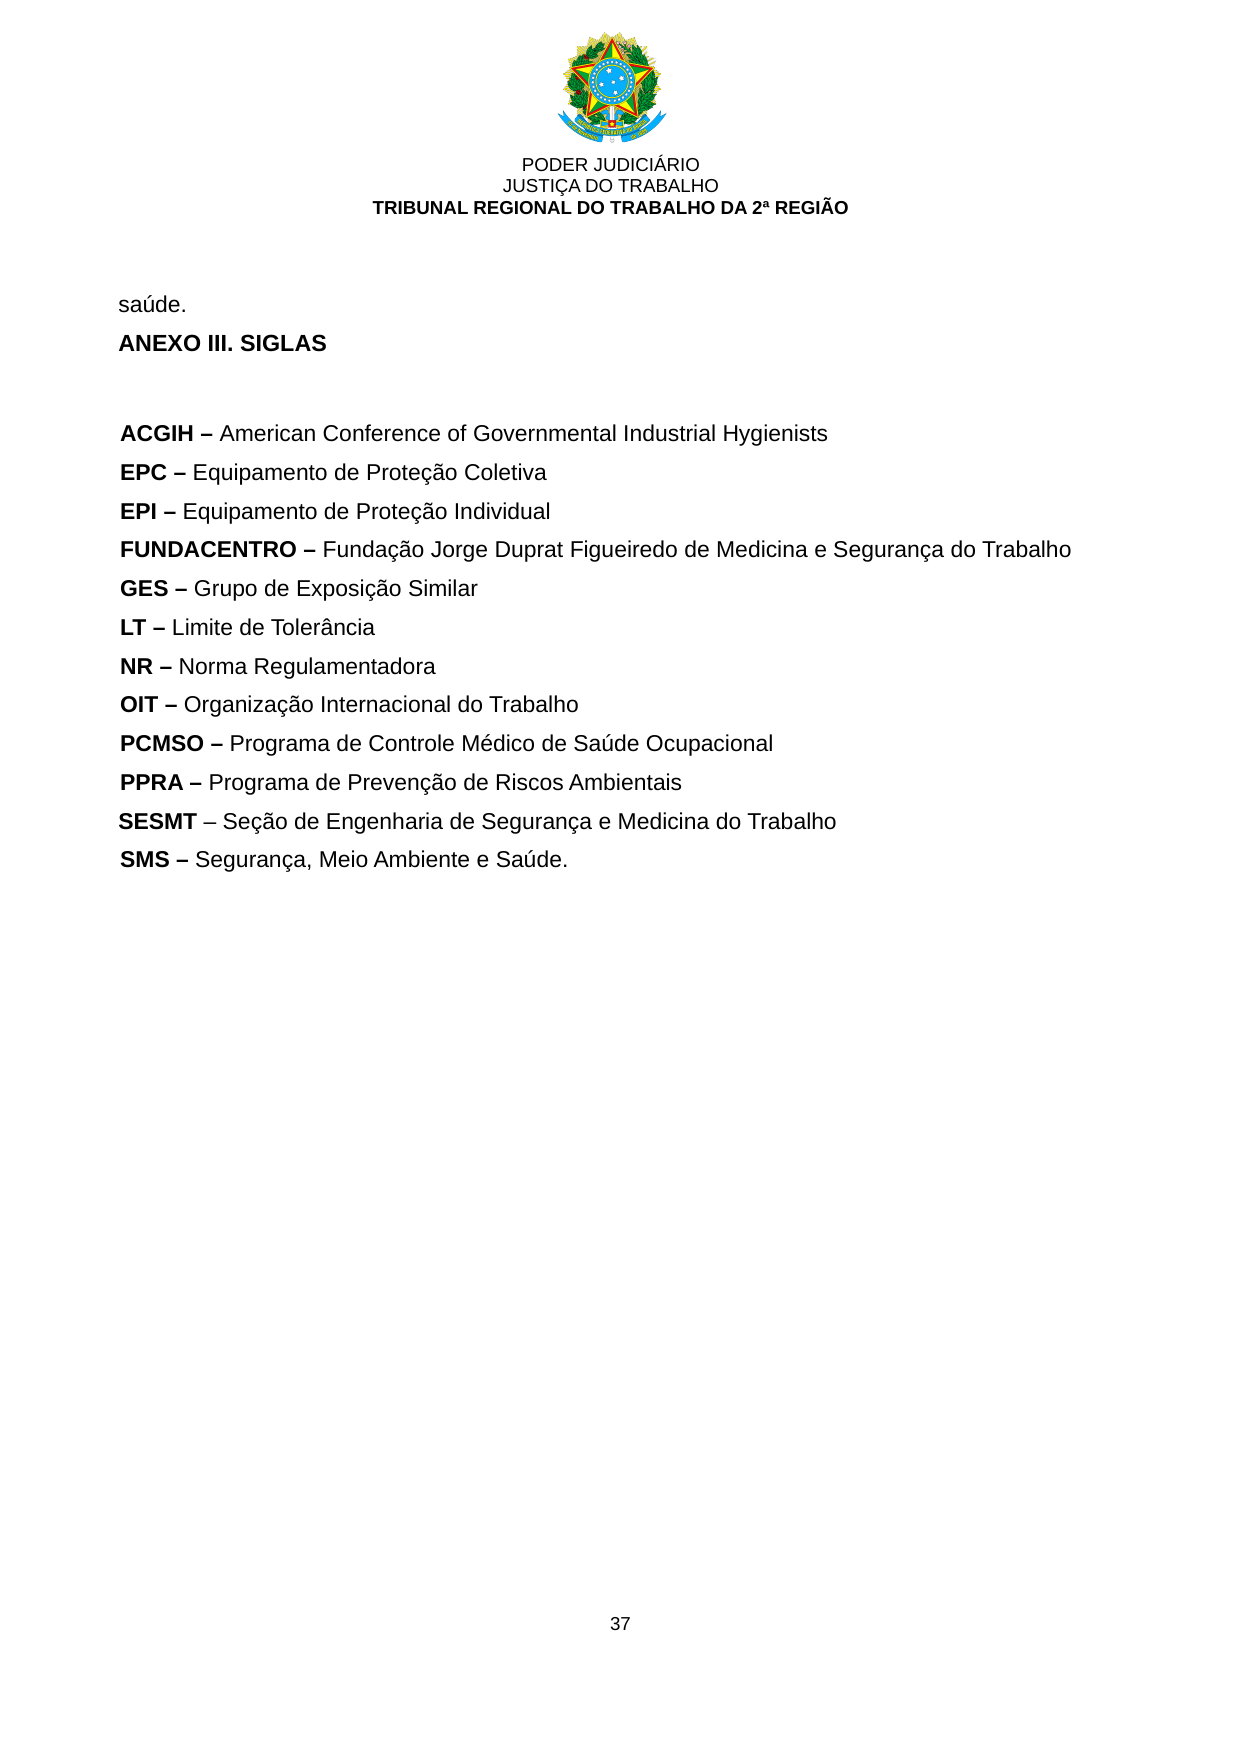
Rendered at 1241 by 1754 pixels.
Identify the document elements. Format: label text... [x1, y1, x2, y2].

text SMS – Segurança, Meio Ambiente e Saúde. [120, 846, 1122, 873]
text EPI – Equipamento de Proteção Individual [120, 498, 1122, 524]
text PPRA – Programa de Prevenção de Riscos Ambientais [120, 769, 1122, 795]
subtitle ANEXO III. SIGLAS [118, 329, 1122, 356]
text SESMT – Seção de Engenharia de Segurança e Medicina do Trabalho [118, 808, 1122, 834]
text ACGIH – American Conference of Governmental Industrial Hygienists [120, 420, 1122, 446]
text FUNDACENTRO – Fundação Jorge Duprat Figueiredo de Medicina e Segurança do Trabalho [120, 536, 1122, 563]
text NR – Norma Regulamentadora [120, 653, 1122, 679]
text OIT – Organização Internacional do Trabalho [120, 691, 1122, 718]
text GES – Grupo de Exposição Similar [120, 575, 1122, 601]
text PCMSO – Programa de Controle Médico de Saúde Ocupacional [120, 730, 1122, 756]
text LT – Limite de Tolerância [120, 614, 1122, 640]
text saúde. [118, 291, 1122, 317]
text EPC – Equipamento de Proteção Coletiva [120, 459, 1122, 485]
